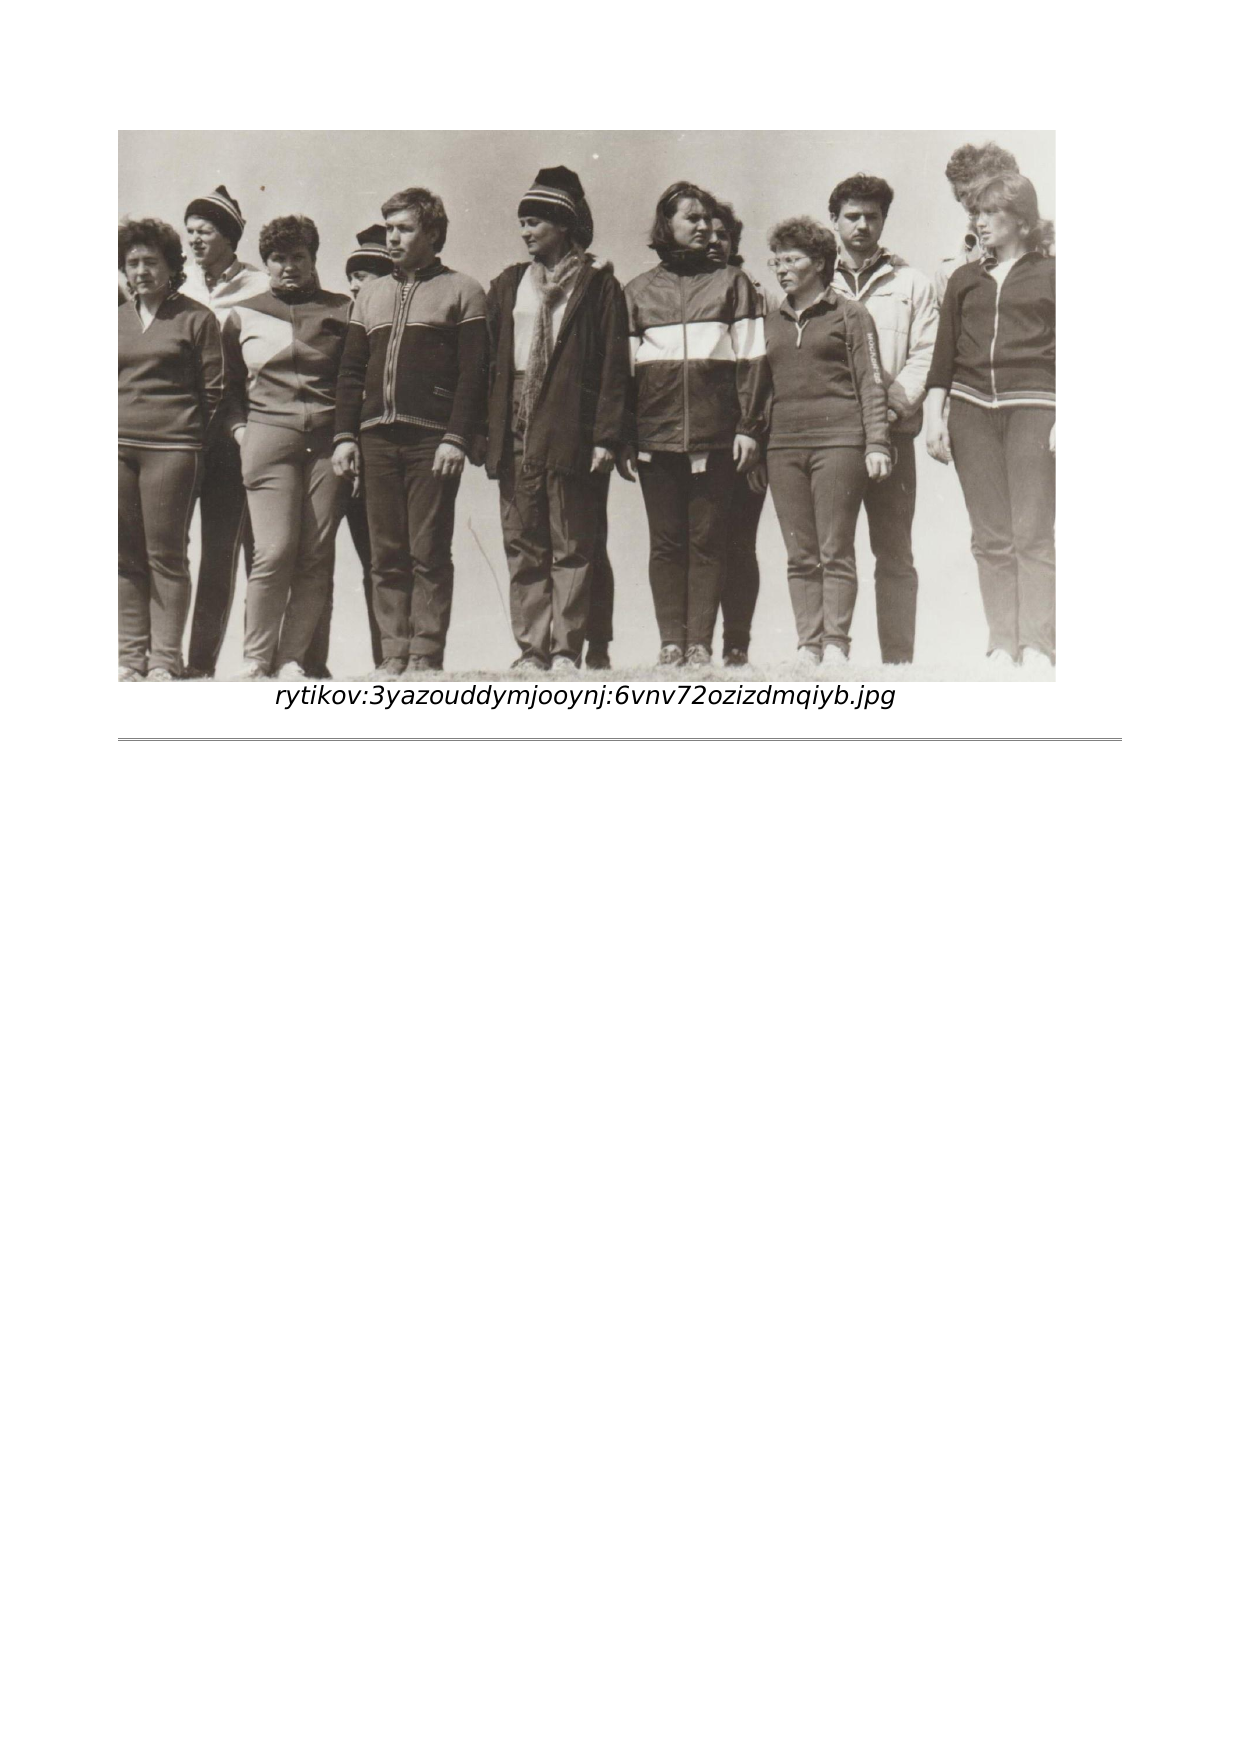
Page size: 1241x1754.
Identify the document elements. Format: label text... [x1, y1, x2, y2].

text rytikov:3yazouddymjooynj:6vnv72ozizdmqiyb.jpg [118, 682, 1056, 711]
picture [118, 130, 1056, 682]
